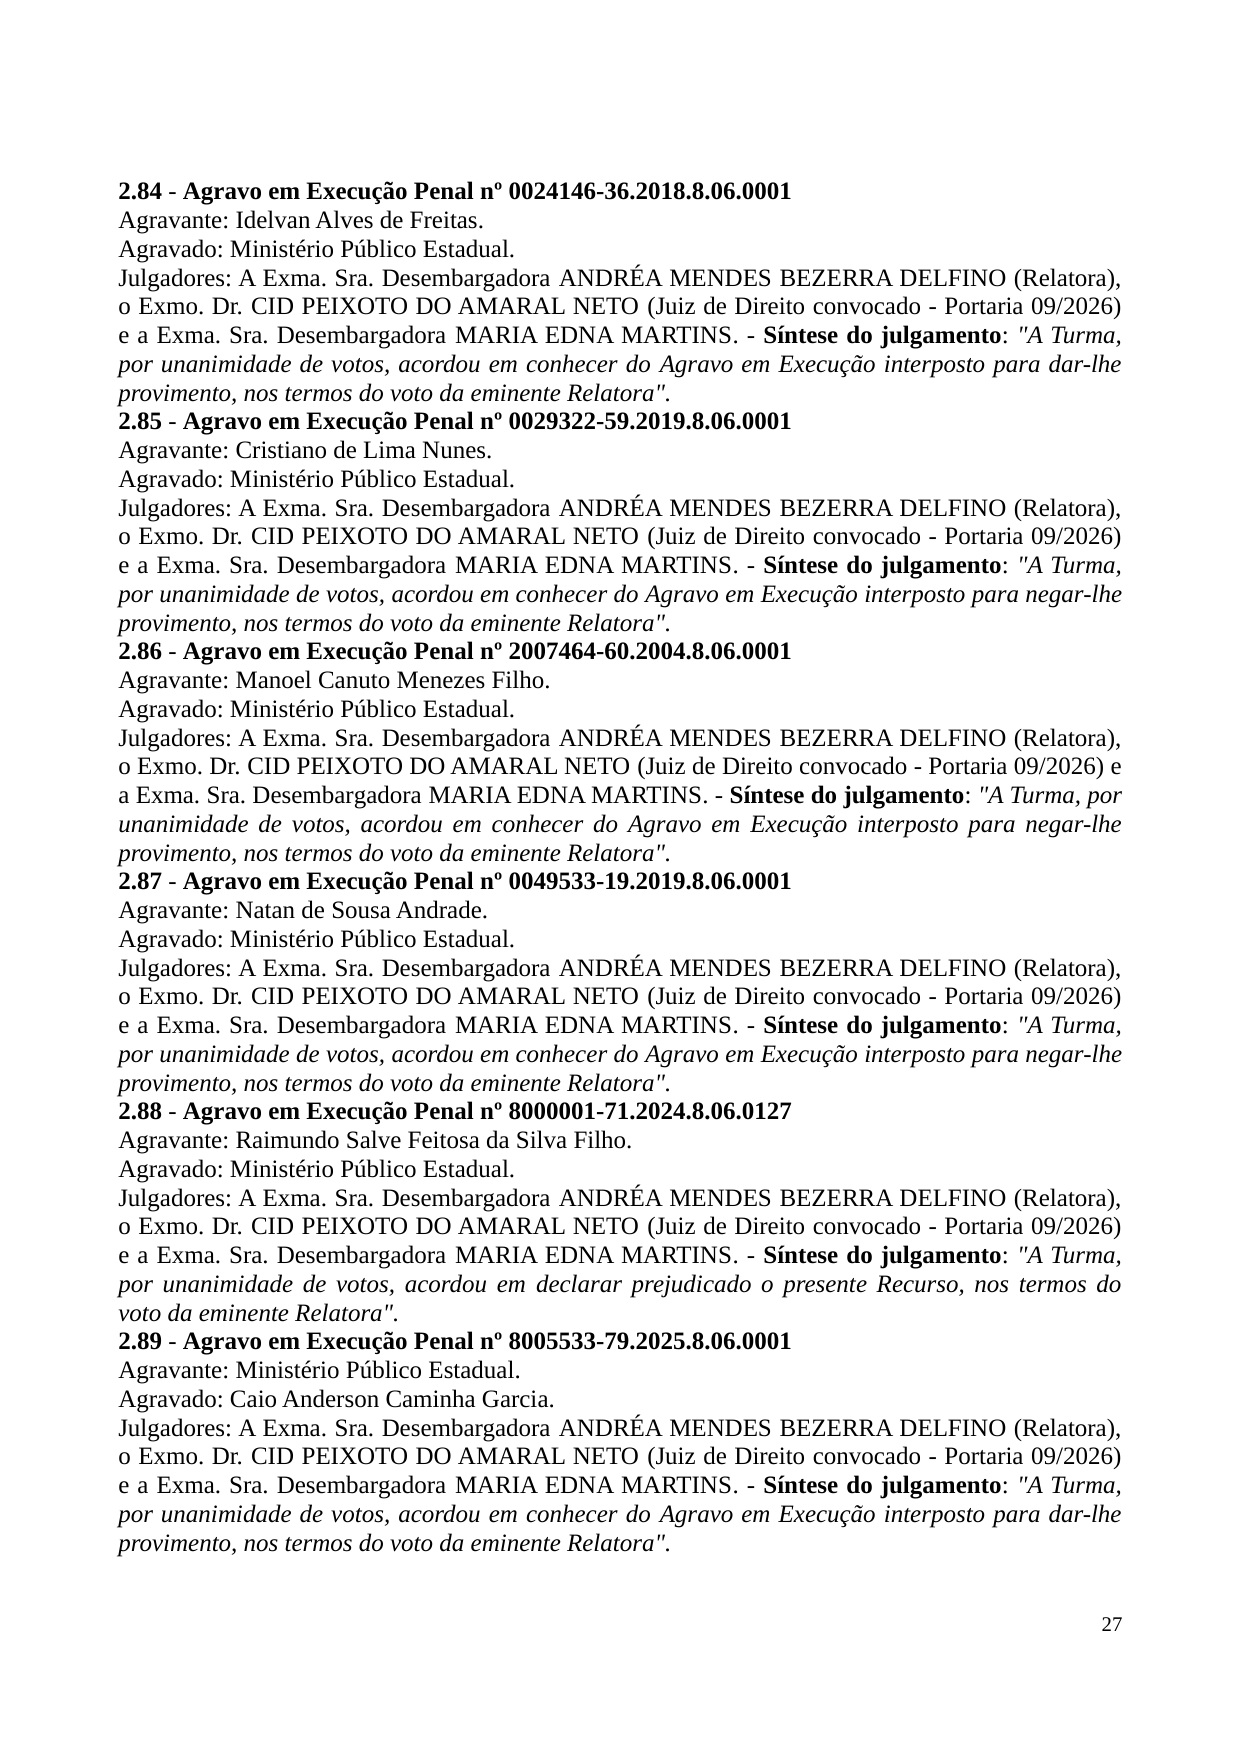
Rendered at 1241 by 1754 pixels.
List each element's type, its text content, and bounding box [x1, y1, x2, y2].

text Agravado: Ministério Público Estadual. [118, 234, 1122, 263]
text Julgadores: A Exma. Sra. Desembargadora ANDRÉA MENDES BEZERRA DELFINO (Relatora), o Exmo. Dr. CID PEIXOTO DO AMARAL NETO (Juiz de Direito convocado - Portaria 09/2026) e a Exma. Sra. Desembargadora MARIA EDNA MARTINS. - Síntese do julgamento: "A Turma, por unanimidade de votos, acordou em conhecer do Agravo em Execução interposto para negar-lhe provimento, nos termos do voto da eminente Relatora". [118, 953, 1122, 1096]
text 2.88 - Agravo em Execução Penal nº 8000001-71.2024.8.06.0127 [118, 1096, 1122, 1125]
text Agravante: Raimundo Salve Feitosa da Silva Filho. [118, 1125, 1122, 1154]
text Julgadores: A Exma. Sra. Desembargadora ANDRÉA MENDES BEZERRA DELFINO (Relatora), o Exmo. Dr. CID PEIXOTO DO AMARAL NETO (Juiz de Direito convocado - Portaria 09/2026) e a Exma. Sra. Desembargadora MARIA EDNA MARTINS. - Síntese do julgamento: "A Turma, por unanimidade de votos, acordou em declarar prejudicado o presente Recurso, nos termos do voto da eminente Relatora". [118, 1183, 1122, 1326]
text Agravante: Idelvan Alves de Freitas. [118, 205, 1122, 234]
text Julgadores: A Exma. Sra. Desembargadora ANDRÉA MENDES BEZERRA DELFINO (Relatora), o Exmo. Dr. CID PEIXOTO DO AMARAL NETO (Juiz de Direito convocado - Portaria 09/2026) e a Exma. Sra. Desembargadora MARIA EDNA MARTINS. - Síntese do julgamento: "A Turma, por unanimidade de votos, acordou em conhecer do Agravo em Execução interposto para negar-lhe provimento, nos termos do voto da eminente Relatora". [118, 493, 1122, 636]
text Agravante: Ministério Público Estadual. [118, 1355, 1122, 1384]
text Agravado: Ministério Público Estadual. [118, 924, 1122, 953]
text Agravado: Caio Anderson Caminha Garcia. [118, 1384, 1122, 1413]
text 2.85 - Agravo em Execução Penal nº 0029322-59.2019.8.06.0001 [118, 406, 1122, 435]
text 2.89 - Agravo em Execução Penal nº 8005533-79.2025.8.06.0001 [118, 1326, 1122, 1355]
text Agravado: Ministério Público Estadual. [118, 1154, 1122, 1183]
text Agravante: Cristiano de Lima Nunes. [118, 435, 1122, 464]
text Agravado: Ministério Público Estadual. [118, 464, 1122, 493]
text Agravante: Manoel Canuto Menezes Filho. [118, 665, 1122, 694]
text Julgadores: A Exma. Sra. Desembargadora ANDRÉA MENDES BEZERRA DELFINO (Relatora), o Exmo. Dr. CID PEIXOTO DO AMARAL NETO (Juiz de Direito convocado - Portaria 09/2026) e a Exma. Sra. Desembargadora MARIA EDNA MARTINS. - Síntese do julgamento: "A Turma, por unanimidade de votos, acordou em conhecer do Agravo em Execução interposto para negar-lhe provimento, nos termos do voto da eminente Relatora". [118, 723, 1122, 866]
text Julgadores: A Exma. Sra. Desembargadora ANDRÉA MENDES BEZERRA DELFINO (Relatora), o Exmo. Dr. CID PEIXOTO DO AMARAL NETO (Juiz de Direito convocado - Portaria 09/2026) e a Exma. Sra. Desembargadora MARIA EDNA MARTINS. - Síntese do julgamento: "A Turma, por unanimidade de votos, acordou em conhecer do Agravo em Execução interposto para dar-lhe provimento, nos termos do voto da eminente Relatora". [118, 1413, 1122, 1556]
text 2.84 - Agravo em Execução Penal nº 0024146-36.2018.8.06.0001 [118, 176, 1122, 205]
text 2.87 - Agravo em Execução Penal nº 0049533-19.2019.8.06.0001 [118, 866, 1122, 895]
text 2.86 - Agravo em Execução Penal nº 2007464-60.2004.8.06.0001 [118, 636, 1122, 665]
text Agravado: Ministério Público Estadual. [118, 694, 1122, 723]
text Agravante: Natan de Sousa Andrade. [118, 895, 1122, 924]
text Julgadores: A Exma. Sra. Desembargadora ANDRÉA MENDES BEZERRA DELFINO (Relatora), o Exmo. Dr. CID PEIXOTO DO AMARAL NETO (Juiz de Direito convocado - Portaria 09/2026) e a Exma. Sra. Desembargadora MARIA EDNA MARTINS. - Síntese do julgamento: "A Turma, por unanimidade de votos, acordou em conhecer do Agravo em Execução interposto para dar-lhe provimento, nos termos do voto da eminente Relatora". [118, 263, 1122, 406]
